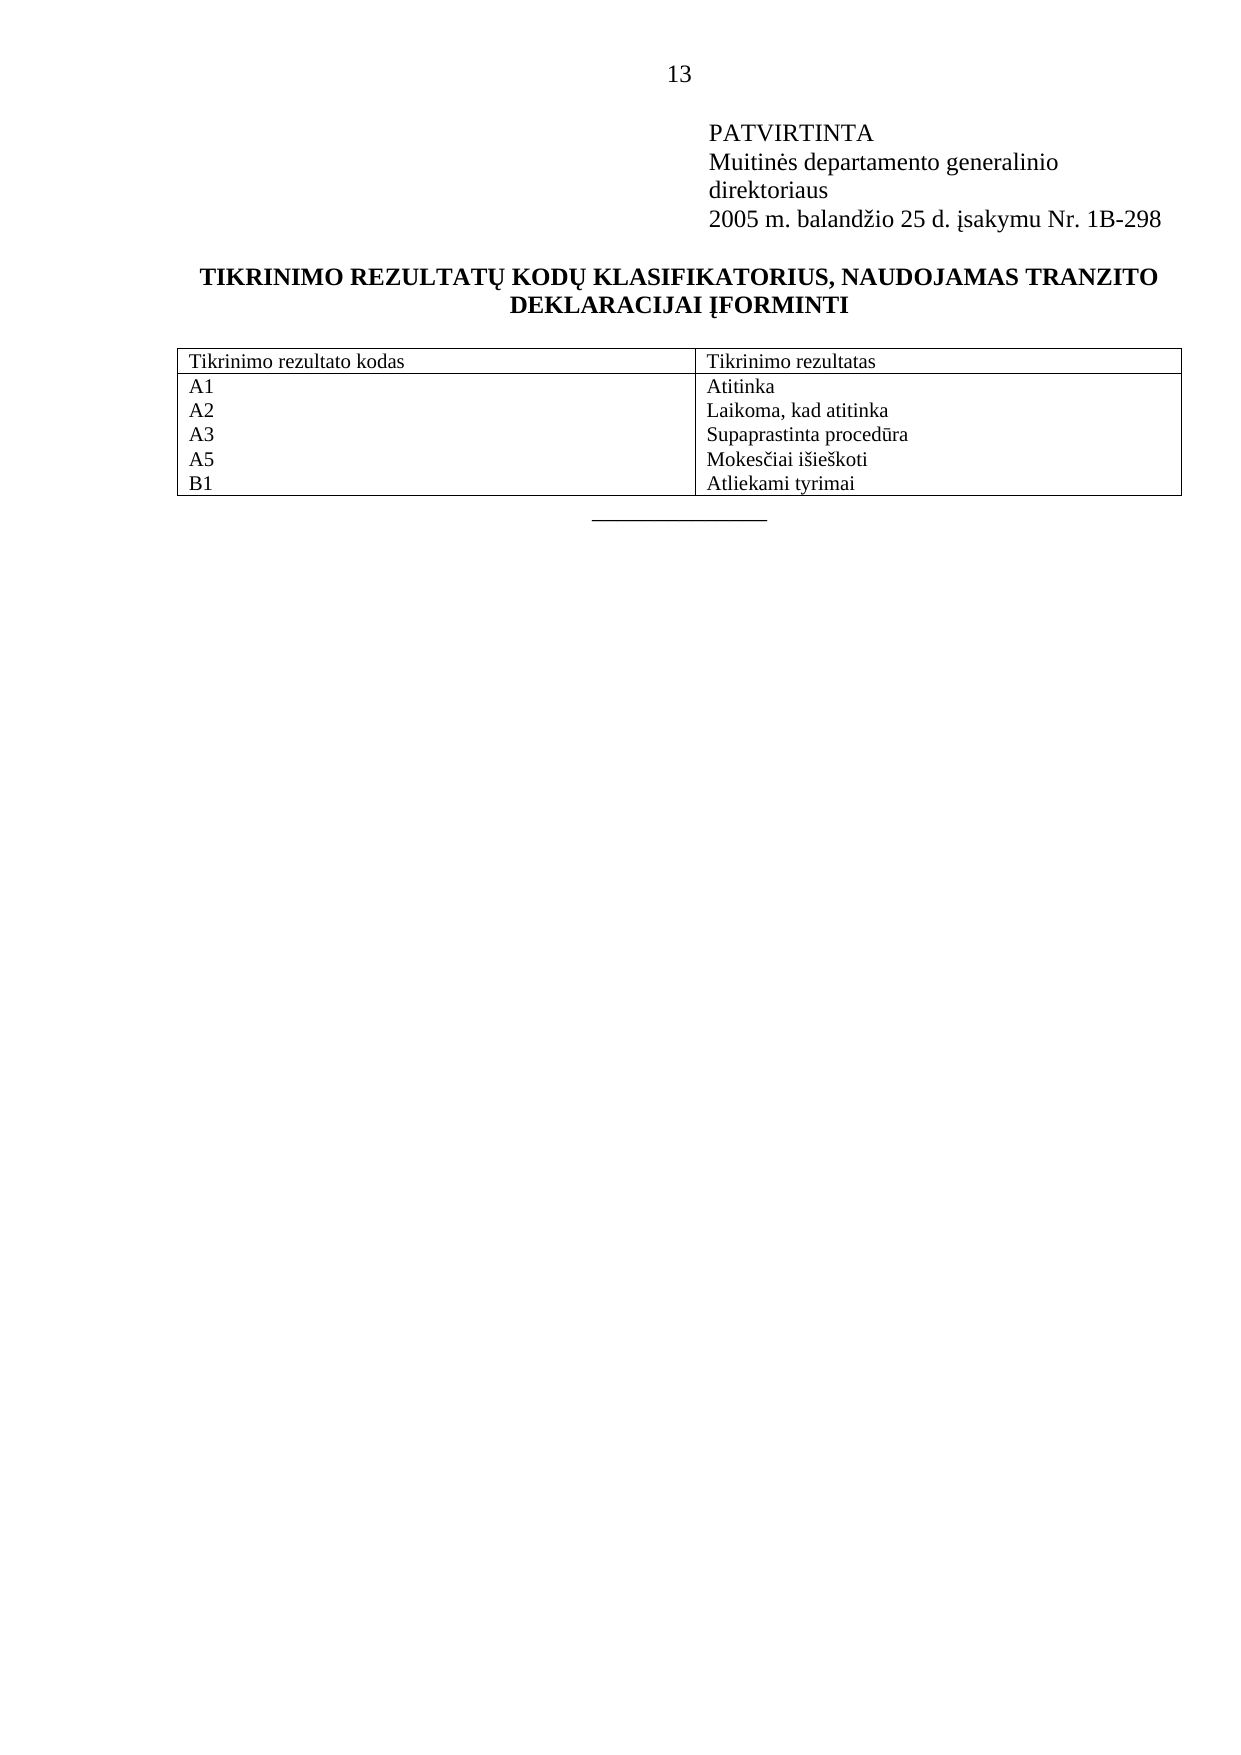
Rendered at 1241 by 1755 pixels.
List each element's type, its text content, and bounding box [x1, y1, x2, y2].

table_cell A2 [178, 398, 695, 422]
table_header Tikrinimo rezultatas [696, 349, 1181, 373]
text Muitinės departamento generalinio [177, 147, 1181, 176]
text direktoriaus [177, 176, 1181, 204]
table_cell Supaprastinta procedūra [696, 423, 1181, 446]
table_cell A3 [178, 423, 695, 446]
table_cell Mokesčiai išieškoti [696, 446, 1181, 471]
table_cell A5 [178, 446, 695, 471]
table_header Tikrinimo rezultato kodas [178, 349, 695, 373]
table_cell Laikoma, kad atitinka [696, 398, 1181, 422]
text 2005 m. balandžio 25 d. įsakymu Nr. 1B-298 [177, 204, 1181, 233]
table_cell B1 [178, 471, 695, 494]
table_cell Atliekami tyrimai [696, 471, 1181, 494]
text PATVIRTINTA [709, 118, 1181, 147]
text ______________ [177, 496, 1181, 524]
text TIKRINIMO REZULTATŲ KODŲ KLASIFIKATORIUS, NAUDOJAMAS TRANZITO DEKLARACIJAI ĮFORMINTI [177, 262, 1181, 319]
table_cell A1 [178, 374, 695, 398]
table_cell Atitinka [696, 374, 1181, 398]
